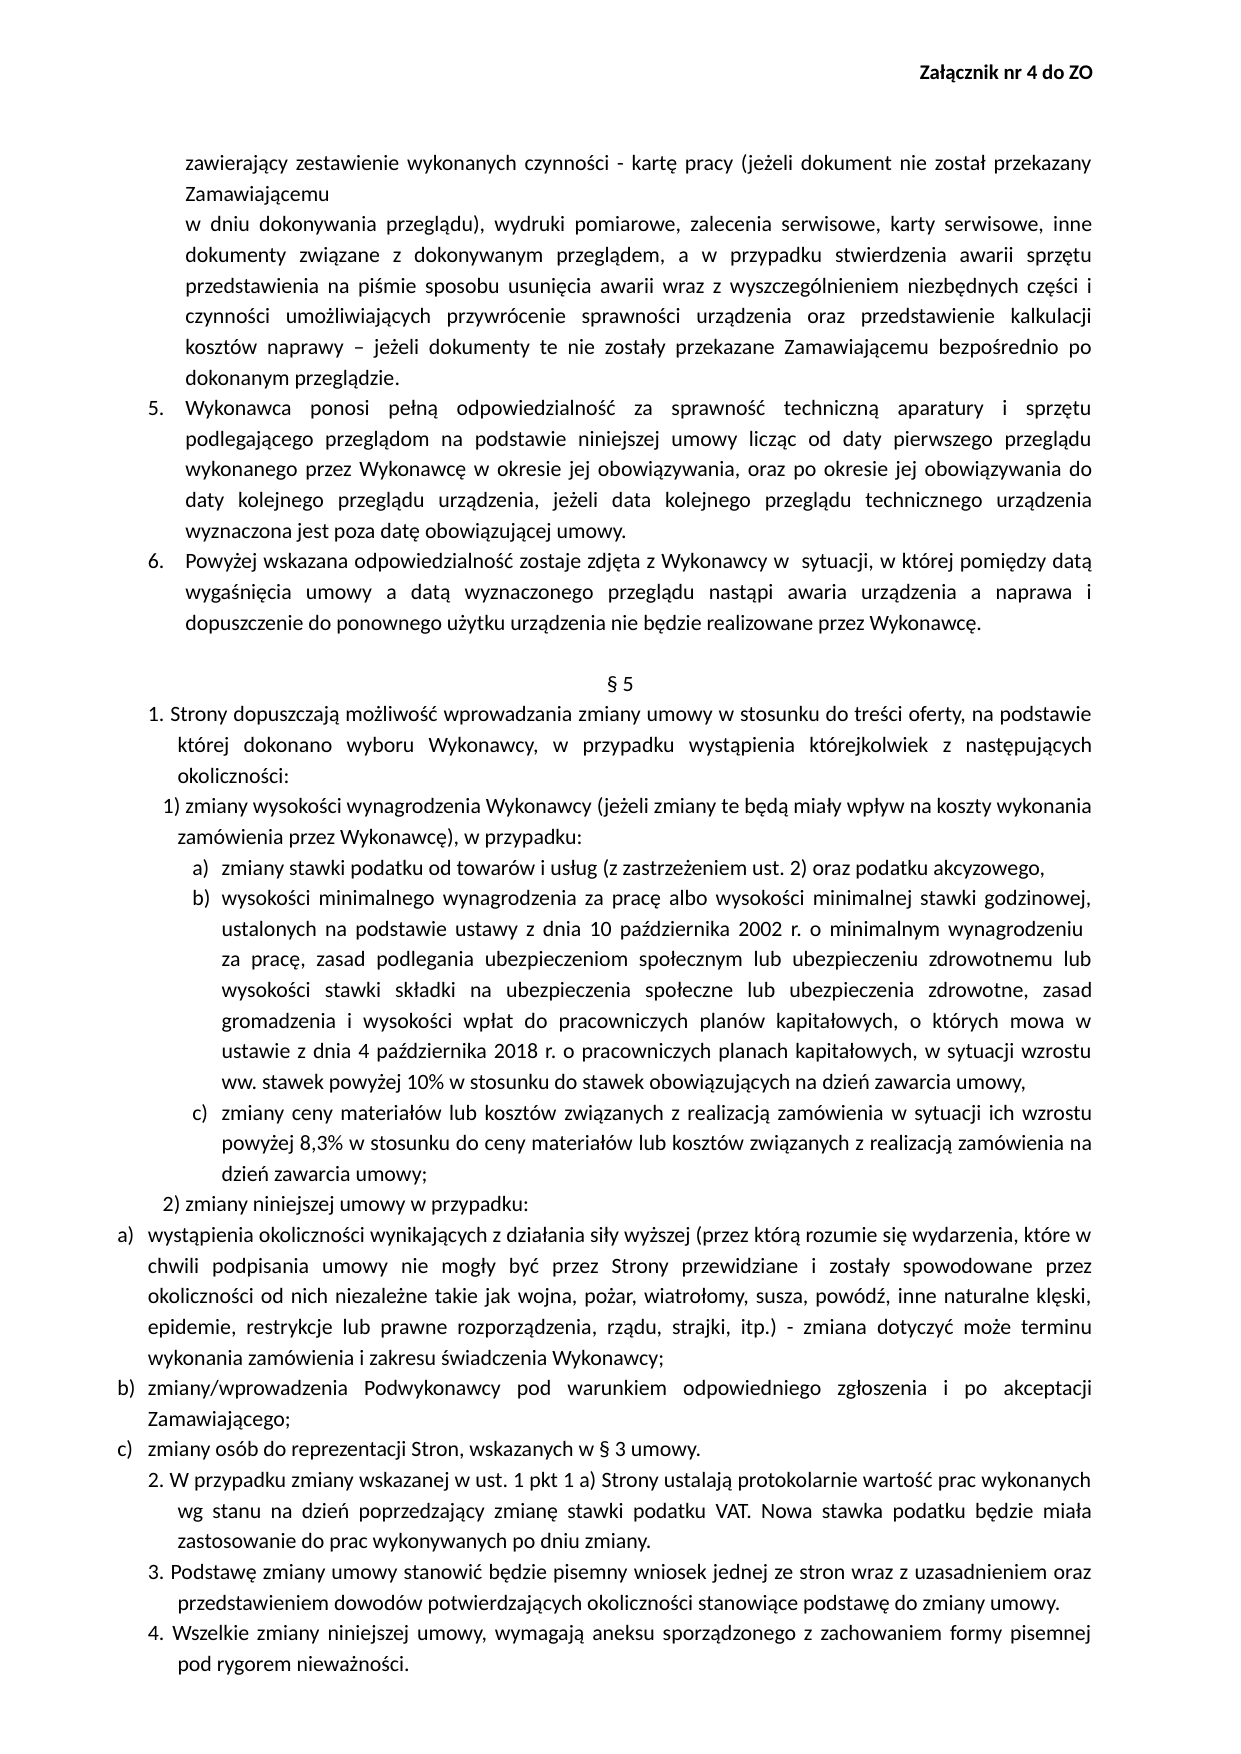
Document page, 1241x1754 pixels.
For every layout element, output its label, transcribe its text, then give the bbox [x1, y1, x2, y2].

text 3. Podstawę zmiany umowy stanowić będzie pisemny wniosek jednej ze stron wraz z uzasadnieniem oraz przedstawieniem dowodów potwierdzających okoliczności stanowiące podstawę do zmiany umowy. [148, 1558, 1093, 1615]
list wystąpienia okoliczności wynikających z działania siły wyższej (przez którą rozumie się wydarzenia, które w chwili podpisania umowy nie mogły być przez Strony przewidziane i zostały spowodowane przez okoliczności od nich niezależne takie jak wojna, pożar, wiatrołomy, susza, powódź, inne naturalne klęski, epidemie, restrykcje lub prawne rozporządzenia, rządu, strajki, itp.) - zmiana dotyczyć może terminu wykonania zamówienia i zakresu świadczenia Wykonawcy; [117, 1221, 1093, 1370]
text 1) zmiany wysokości wynagrodzenia Wykonawcy (jeżeli zmiany te będą miały wpływ na koszty wykonania zamówienia przez Wykonawcę), w przypadku: [162, 792, 1093, 850]
list zmiany/wprowadzenia Podwykonawcy pod warunkiem odpowiedniego zgłoszenia i po akceptacji Zamawiającego; [117, 1374, 1093, 1432]
list zmiany ceny materiałów lub kosztów związanych z realizacją zamówienia w sytuacji ich wzrostu powyżej 8,3% w stosunku do ceny materiałów lub kosztów związanych z realizacją zamówienia na dzień zawarcia umowy; [192, 1099, 1093, 1187]
list wysokości minimalnego wynagrodzenia za pracę albo wysokości minimalnej stawki godzinowej, ustalonych na podstawie ustawy z dnia 10 października 2002 r. o minimalnym wynagrodzeniu za pracę, zasad podlegania ubezpieczeniom społecznym lub ubezpieczeniu zdrowotnemu lub wysokości stawki składki na ubezpieczenia społeczne lub ubezpieczenia zdrowotne, zasad gromadzenia i wysokości wpłat do pracowniczych planów kapitałowych, o których mowa w ustawie z dnia 4 października 2018 r. o pracowniczych planach kapitałowych, w sytuacji wzrostu ww. stawek powyżej 10% w stosunku do stawek obowiązujących na dzień zawarcia umowy, [192, 884, 1093, 1095]
list zmiany stawki podatku od towarów i usług (z zastrzeżeniem ust. 2) oraz podatku akcyzowego, [192, 854, 1093, 880]
text 2. W przypadku zmiany wskazanej w ust. 1 pkt 1 a) Strony ustalają protokolarnie wartość prac wykonanych wg stanu na dzień poprzedzający zmianę stawki podatku VAT. Nowa stawka podatku będzie miała zastosowanie do prac wykonywanych po dniu zmiany. [148, 1466, 1093, 1554]
list zawierający zestawienie wykonanych czynności - kartę pracy (jeżeli dokument nie został przekazany Zamawiającemu w dniu dokonywania przeglądu), wydruki pomiarowe, zalecenia serwisowe, karty serwisowe, inne dokumenty związane z dokonywanym przeglądem, a w przypadku stwierdzenia awarii sprzętu przedstawienia na piśmie sposobu usunięcia awarii wraz z wyszczególnieniem niezbędnych części i czynności umożliwiających przywrócenie sprawności urządzenia oraz przedstawienie kalkulacji kosztów naprawy – jeżeli dokumenty te nie zostały przekazane Zamawiającemu bezpośrednio po dokonanym przeglądzie. [148, 149, 1093, 390]
list Wykonawca ponosi pełną odpowiedzialność za sprawność techniczną aparatury i sprzętu podlegającego przeglądom na podstawie niniejszej umowy licząc od daty pierwszego przeglądu wykonanego przez Wykonawcę w okresie jej obowiązywania, oraz po okresie jej obowiązywania do daty kolejnego przeglądu urządzenia, jeżeli data kolejnego przeglądu technicznego urządzenia wyznaczona jest poza datę obowiązującej umowy. [148, 394, 1093, 543]
list Powyżej wskazana odpowiedzialność zostaje zdjęta z Wykonawcy w sytuacji, w której pomiędzy datą wygaśnięcia umowy a datą wyznaczonego przeglądu nastąpi awaria urządzenia a naprawa i dopuszczenie do ponownego użytku urządzenia nie będzie realizowane przez Wykonawcę. [148, 547, 1093, 635]
text 1. Strony dopuszczają możliwość wprowadzania zmiany umowy w stosunku do treści oferty, na podstawie której dokonano wyboru Wykonawcy, w przypadku wystąpienia którejkolwiek z następujących okoliczności: [148, 701, 1093, 788]
text § 5 [148, 670, 1093, 697]
text 4. Wszelkie zmiany niniejszej umowy, wymagają aneksu sporządzonego z zachowaniem formy pisemnej pod rygorem nieważności. [148, 1619, 1093, 1677]
list zmiany osób do reprezentacji Stron, wskazanych w § 3 umowy. [117, 1436, 1093, 1462]
text 2) zmiany niniejszej umowy w przypadku: [162, 1191, 1093, 1217]
